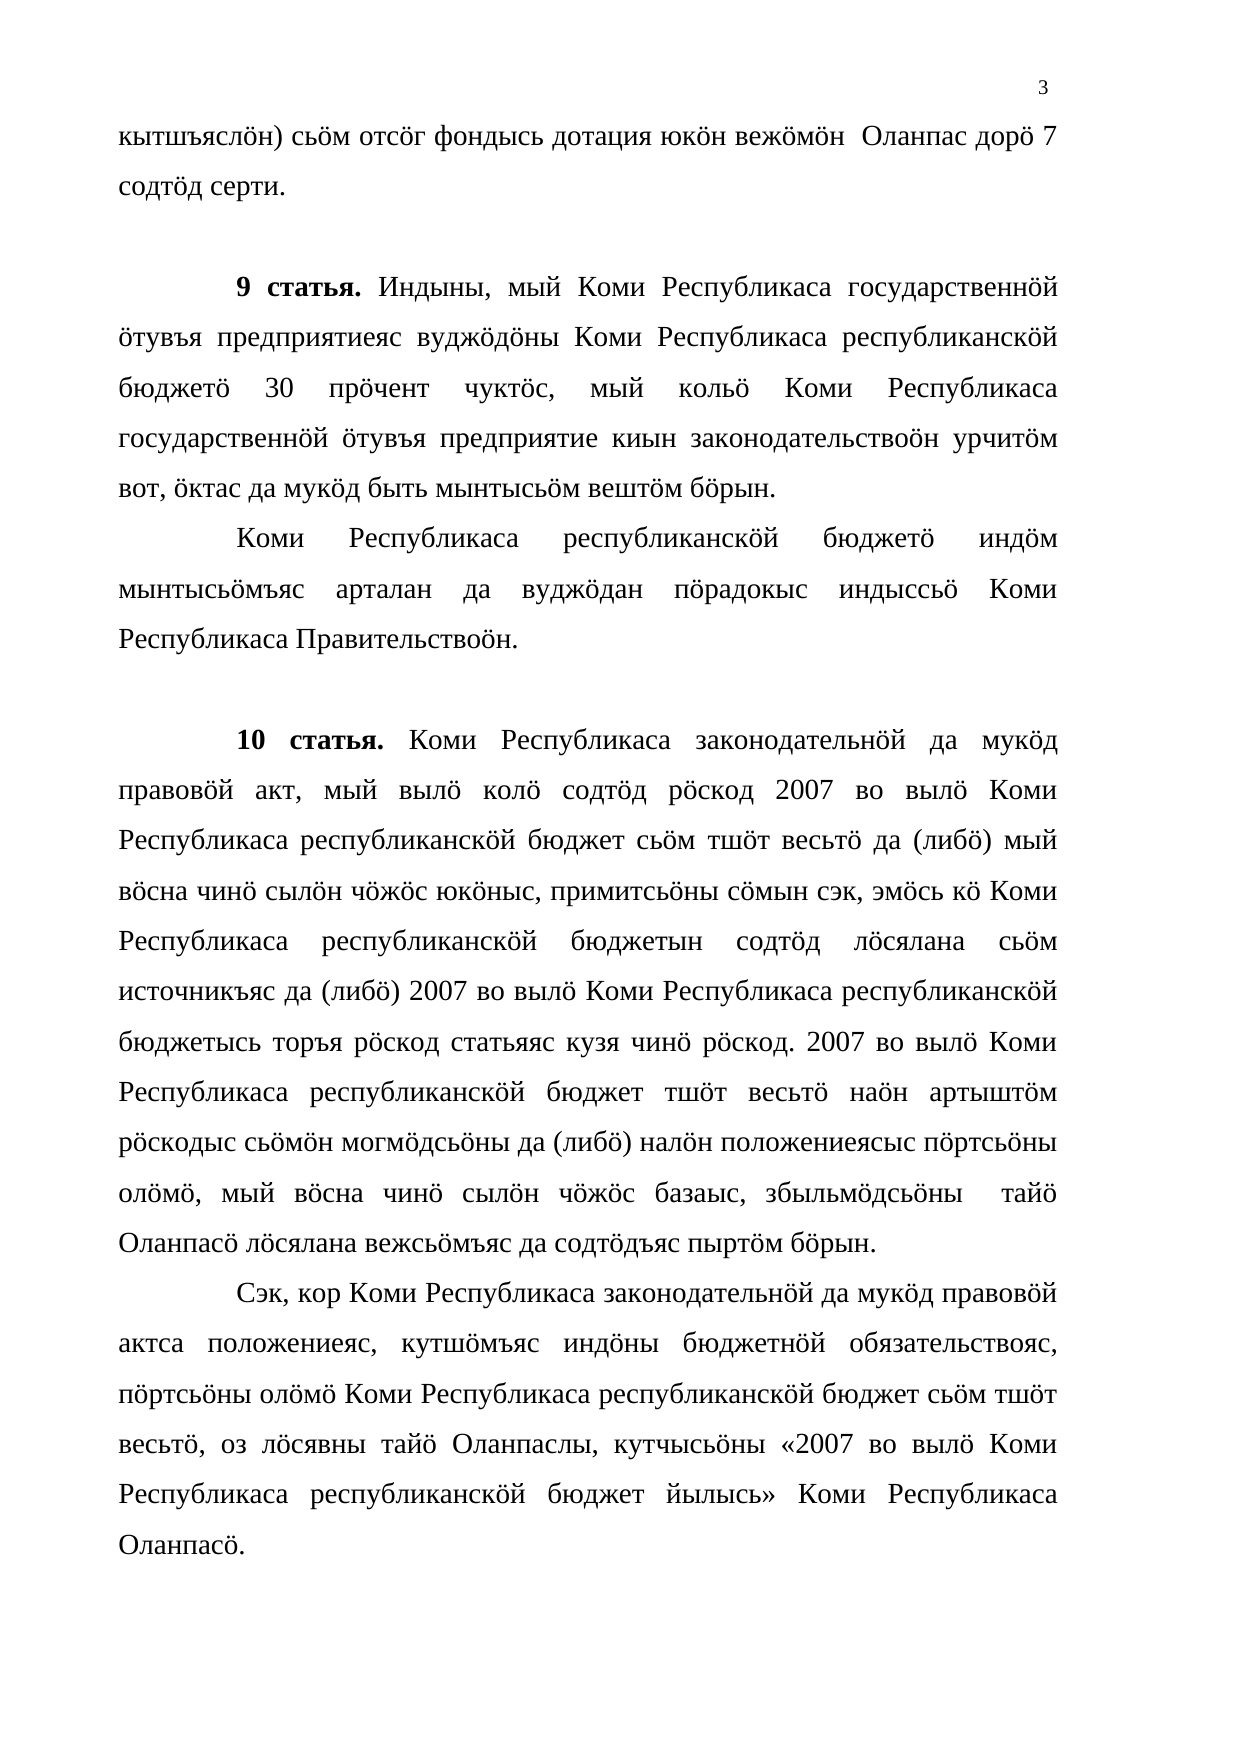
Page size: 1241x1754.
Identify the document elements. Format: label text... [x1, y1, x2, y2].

text 9 статья. Индыны, мый Коми Республикаса государственнöй öтувъя предприятиеяс вуджöдöны Коми Республикаса республиканскöй бюджетö 30 прöчент чуктöс, мый кольö Коми Республикаса государственнöй öтувъя предприятие киын законодательствоöн урчитöм вот, öктас да мукöд быть мынтысьöм вештöм бöрын. [118, 269, 1058, 504]
text 10 статья. Коми Республикаса законодательнöй да мукöд правовöй акт, мый вылö колö содтöд рöскод 2007 во вылö Коми Республикаса республиканскöй бюджет сьöм тшöт весьтö да (либö) мый вöсна чинö сылöн чöжöс юкöныс, примитсьöны сöмын сэк, эмöсь кö Коми Республикаса республиканскöй бюджетын содтöд лöсялана сьöм источникъяс да (либö) 2007 во вылö Коми Республикаса республиканскöй бюджетысь торъя рöскод статьяяс кузя чинö рöскод. 2007 во вылö Коми Республикаса республиканскöй бюджет тшöт весьтö наöн артыштöм рöскодыс сьöмöн могмöдсьöны да (либö) налöн положениеясыс пöртсьöны олöмö, мый вöсна чинö сылöн чöжöс базаыс, збыльмöдсьöны тайö Оланпасö лöсялана вежсьöмъяс да содтöдъяс пыртöм бöрын. [118, 722, 1058, 1258]
text Коми Республикаса республиканскöй бюджетö индöм мынтысьöмъяс арталан да вуджöдан пöрадокыс индыссьö Коми Республикаса Правительствоöн. [118, 521, 1058, 655]
text Сэк, кор Коми Республикаса законодательнöй да мукöд правовöй актса положениеяс, кутшöмъяс индöны бюджетнöй обязательствояс, пöртсьöны олöмö Коми Республикаса республиканскöй бюджет сьöм тшöт весьтö, оз лöсявны тайö Оланпаслы, кутчысьöны «2007 во вылö Коми Республикаса республиканскöй бюджет йылысь» Коми Республикаса Оланпасö. [118, 1275, 1058, 1560]
text кытшъяслöн) сьöм отсöг фондысь дотация юкöн вежöмöн Оланпас дорö 7 содтöд серти. [118, 118, 1058, 202]
